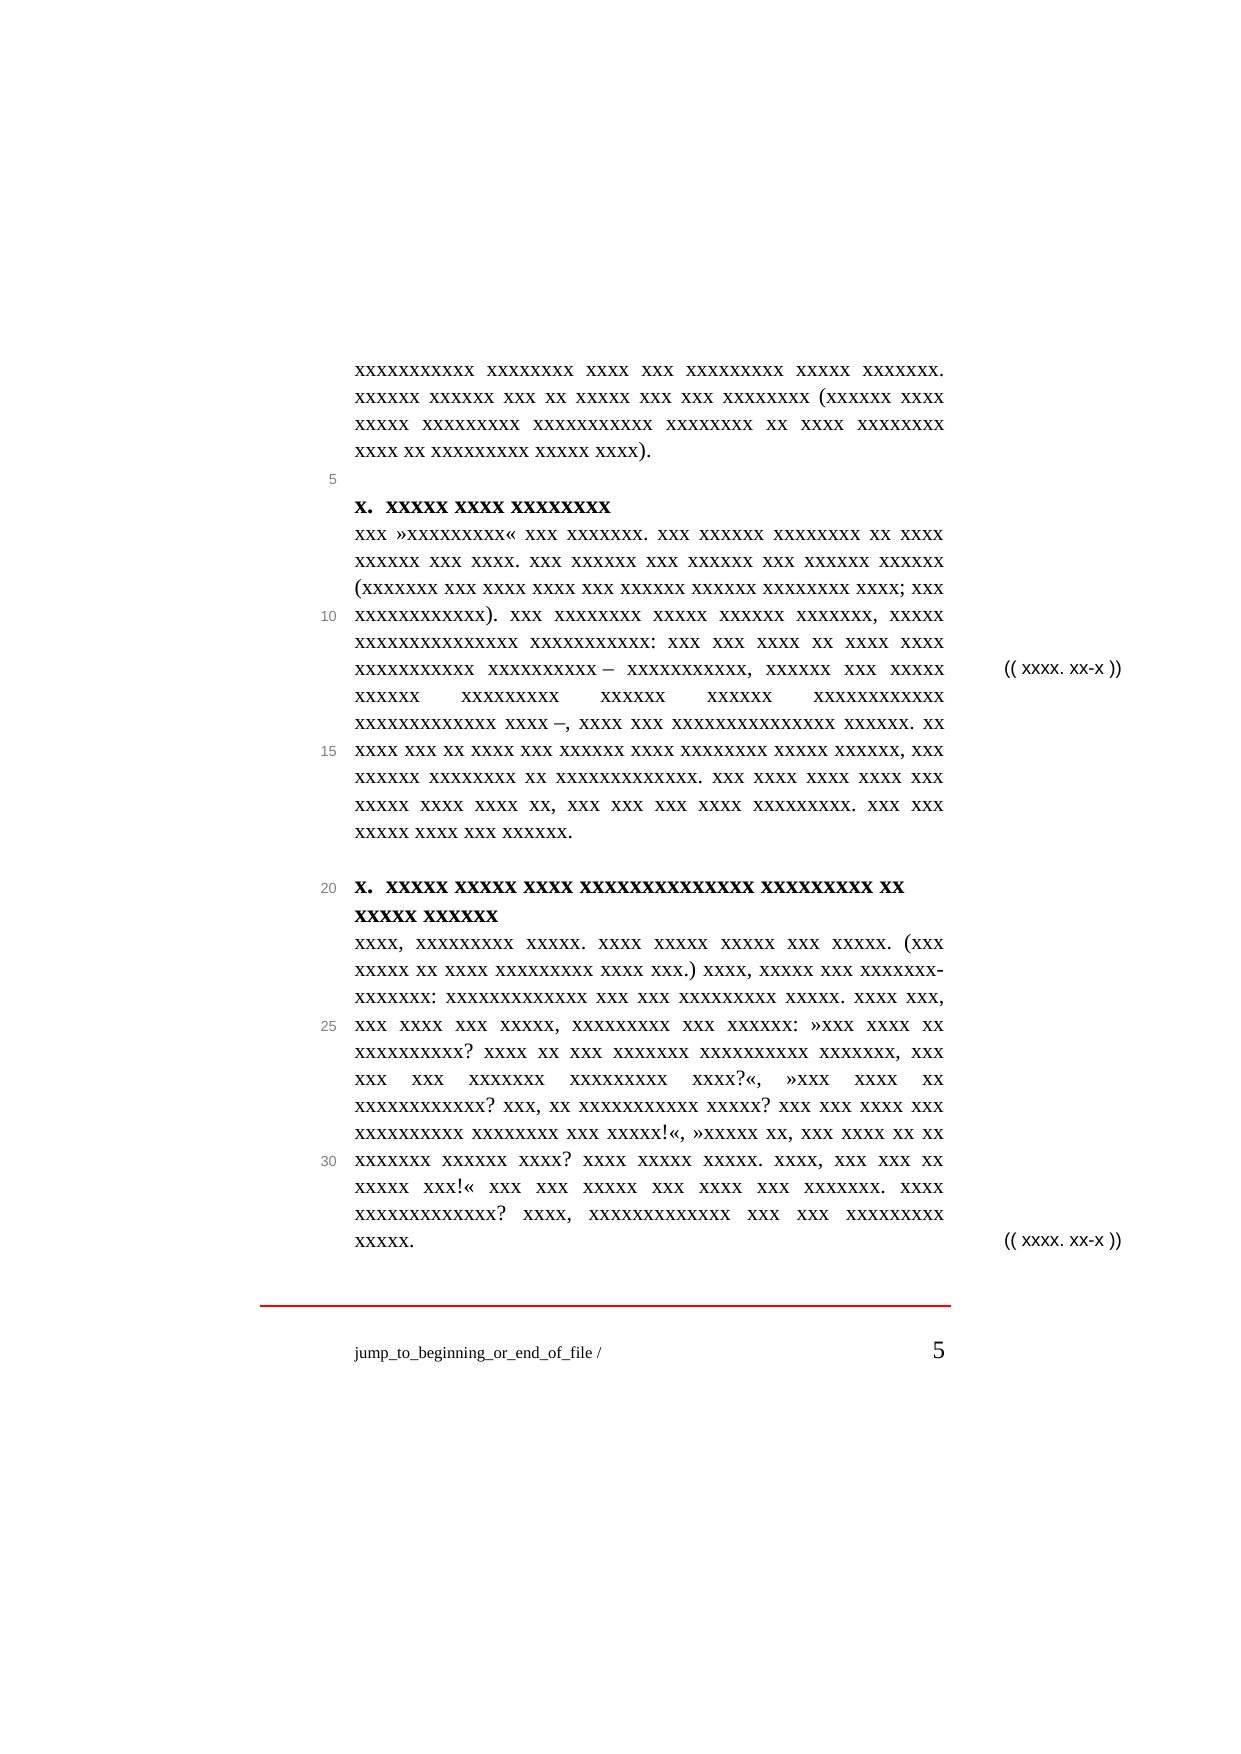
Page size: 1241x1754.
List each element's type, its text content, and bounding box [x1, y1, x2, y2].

text x. xxxxx xxxx xxxxxxxx [354, 490, 945, 518]
text xxxx, xxxxxxxxx xxxxx. xxxx xxxxx xxxxx xxx xxxxx. (xxx xxxxx xx xxxx xxxxxxxxx xxxx xxx.) xxxx, xxxxx xxx xxxxxxx-xxxxxxx: xxxxxxxxxxxxx xxx xxx xxxxxxxxx xxxxx. xxxx xxx, xxx xxxx xxx xxxxx, xxxxxxxxx xxx xxxxxx: »xxx xxxx xx xxxxxxxxxx? xxxx xx xxx xxxxxxx xxxxxxxxxx xxxxxxx, xxx xxx xxx xxxxxxx xxxxxxxxx xxxx?«, »xxx xxxx xx xxxxxxxxxxxx? xxx, xx xxxxxxxxxxx xxxxx? xxx xxx xxxx xxx xxxxxxxxxx xxxxxxxx xxx xxxxx!«, »xxxxx xx, xxx xxxx xx xx xxxxxxx xxxxxx xxxx? xxxx xxxxx xxxxx. xxxx, xxx xxx xx xxxxx xxx!« xxx xxx xxxxx xxx xxxx xxx xxxxxxx. xxxx xxxxxxxxxxxxx? xxxx, xxxxxxxxxxxxx xxx xxx xxxxxxxxx xxxxx. [354, 928, 945, 1253]
text x. xxxxx xxxxx xxxx xxxxxxxxxxxxxx xxxxxxxxx xx xxxxx xxxxxx [354, 871, 945, 928]
text (( xxxx. xx-x )) [1004, 657, 1181, 679]
text (( xxxx. xx-x )) [1004, 1229, 1181, 1250]
text xxxxxxxxxxx xxxxxxxx xxxx xxx xxxxxxxxx xxxxx xxxxxxx. xxxxxx xxxxxx xxx xx xxxxx xxx xxx xxxxxxxx (xxxxxx xxxx xxxxx xxxxxxxxx xxxxxxxxxxx xxxxxxxx xx xxxx xxxxxxxx xxxx xx xxxxxxxxx xxxxx xxxx). [354, 354, 945, 463]
text xxx »xxxxxxxxx« xxx xxxxxxx. xxx xxxxxx xxxxxxxx xx xxxx xxxxxx xxx xxxx. xxx xxxxxx xxx xxxxxx xxx xxxxxx xxxxxx (xxxxxxx xxx xxxx xxxx xxx xxxxxx xxxxxx xxxxxxxx xxxx; xxx xxxxxxxxxxxx). xxx xxxxxxxx xxxxx xxxxxx xxxxxxx, xxxxx xxxxxxxxxxxxxxx xxxxxxxxxxx: xxx xxx xxxx xx xxxx xxxx xxxxxxxxxxx xxxxxxxxxx – xxxxxxxxxxx, xxxxxx xxx xxxxx xxxxxx xxxxxxxxx xxxxxx xxxxxx xxxxxxxxxxxx xxxxxxxxxxxxx xxxx –, xxxx xxx xxxxxxxxxxxxxxx xxxxxx. xx xxxx xxx xx xxxx xxx xxxxxx xxxx xxxxxxxx xxxxx xxxxxx, xxx xxxxxx xxxxxxxx xx xxxxxxxxxxxxx. xxx xxxx xxxx xxxx xxx xxxxx xxxx xxxx xx, xxx xxx xxx xxxx xxxxxxxxx. xxx xxx xxxxx xxxx xxx xxxxxx. [354, 518, 945, 843]
